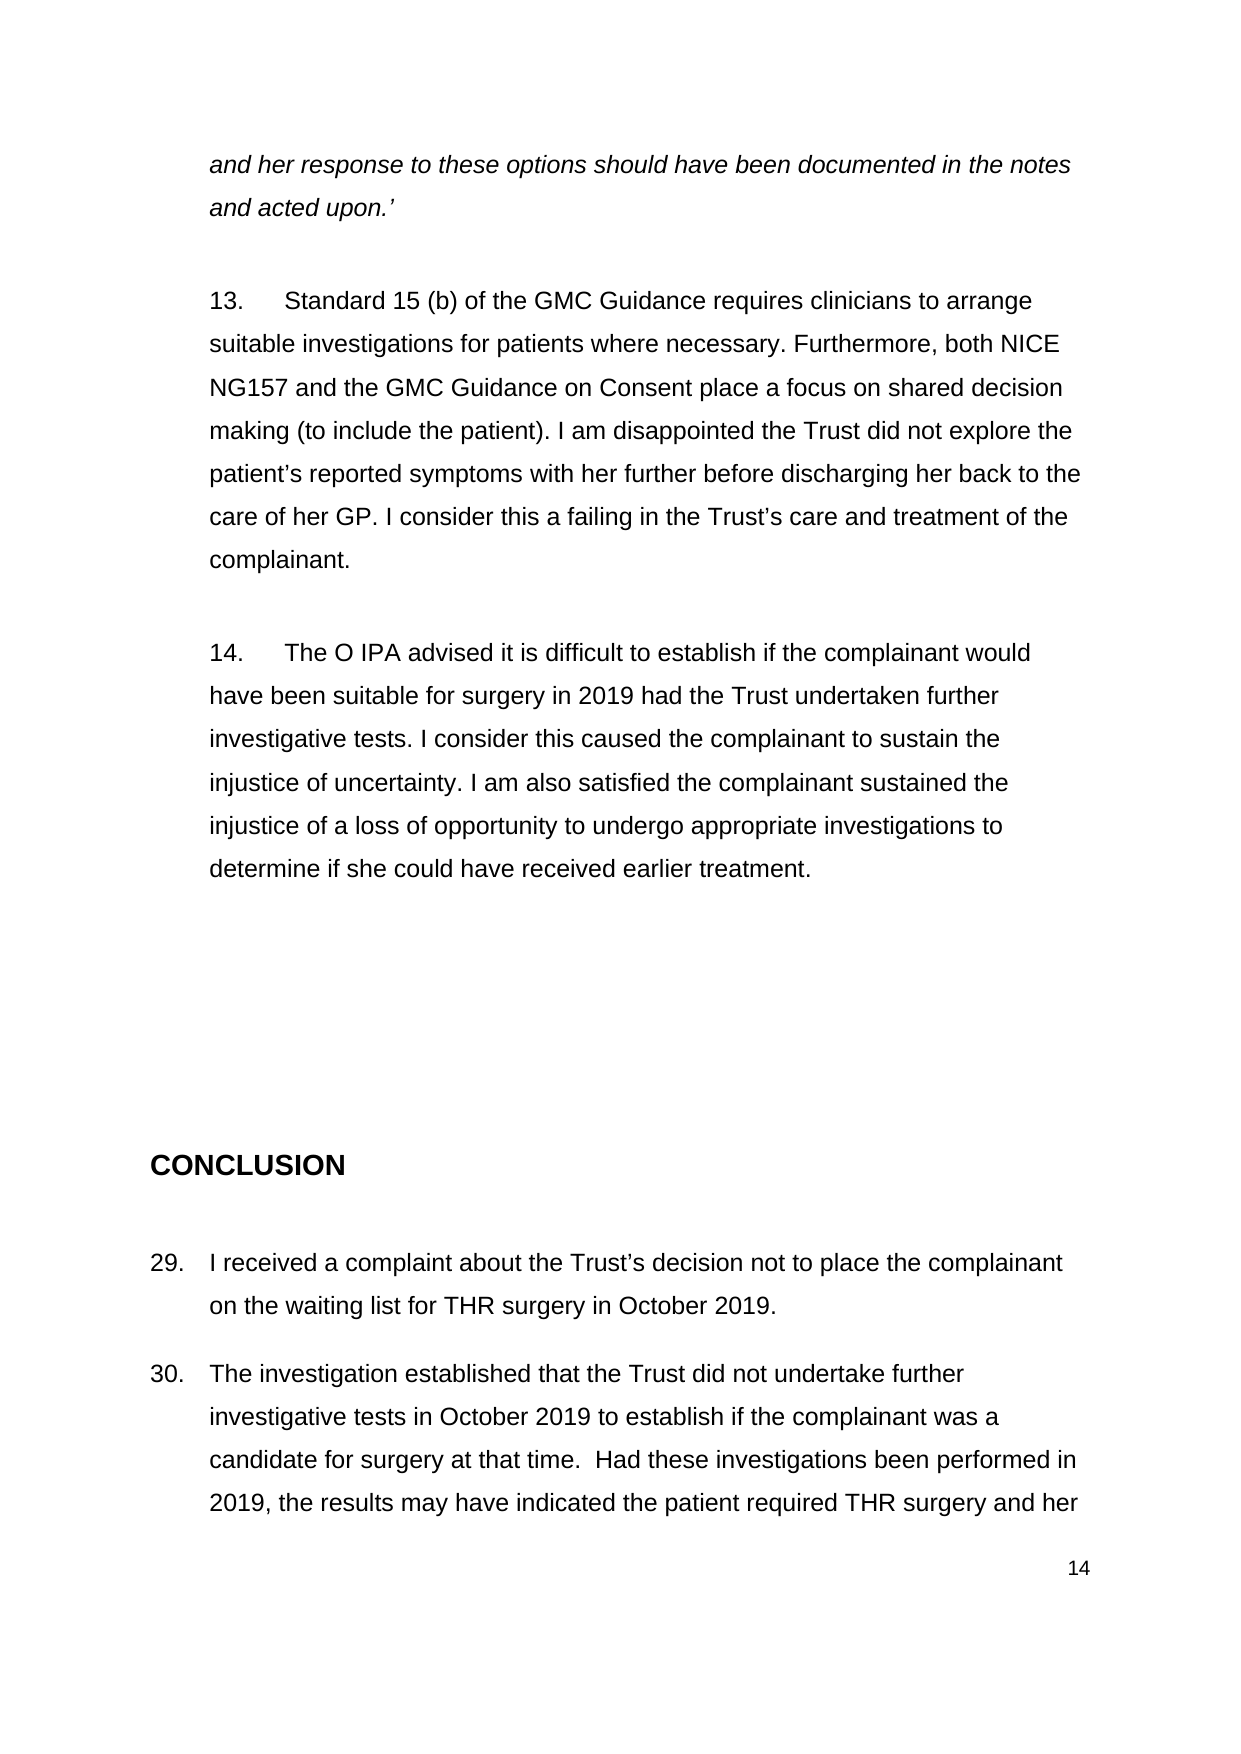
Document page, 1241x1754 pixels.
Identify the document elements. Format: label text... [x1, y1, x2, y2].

list The O IPA advised it is difficult to establish if the complainant would have been suitable for surgery in 2019 had the Trust undertaken further investigative tests. I consider this caused the complainant to sustain the injustice of uncertainty. I am also satisfied the complainant sustained the injustice of a loss of opportunity to undergo appropriate investigations to determine if she could have received earlier treatment. [209, 638, 1090, 882]
list The investigation established that the Trust did not undertake further investigative tests in October 2019 to establish if the complainant was a candidate for surgery at that time. Had these investigations been performed in 2019, the results may have indicated the patient required THR surgery and her [150, 1359, 1090, 1517]
list I received a complaint about the Trust’s decision not to place the complainant on the waiting list for THR surgery in October 2019. [150, 1248, 1090, 1320]
list and her response to these options should have been documented in the notes and acted upon.’ [209, 150, 1090, 222]
text CONCLUSION [150, 1147, 1090, 1181]
list Standard 15 (b) of the GMC Guidance requires clinicians to arrange suitable investigations for patients where necessary. Furthermore, both NICE NG157 and the GMC Guidance on Consent place a focus on shared decision making (to include the patient). I am disappointed the Trust did not explore the patient’s reported symptoms with her further before discharging her back to the care of her GP. I consider this a failing in the Trust’s care and treatment of the complainant. [209, 286, 1090, 574]
